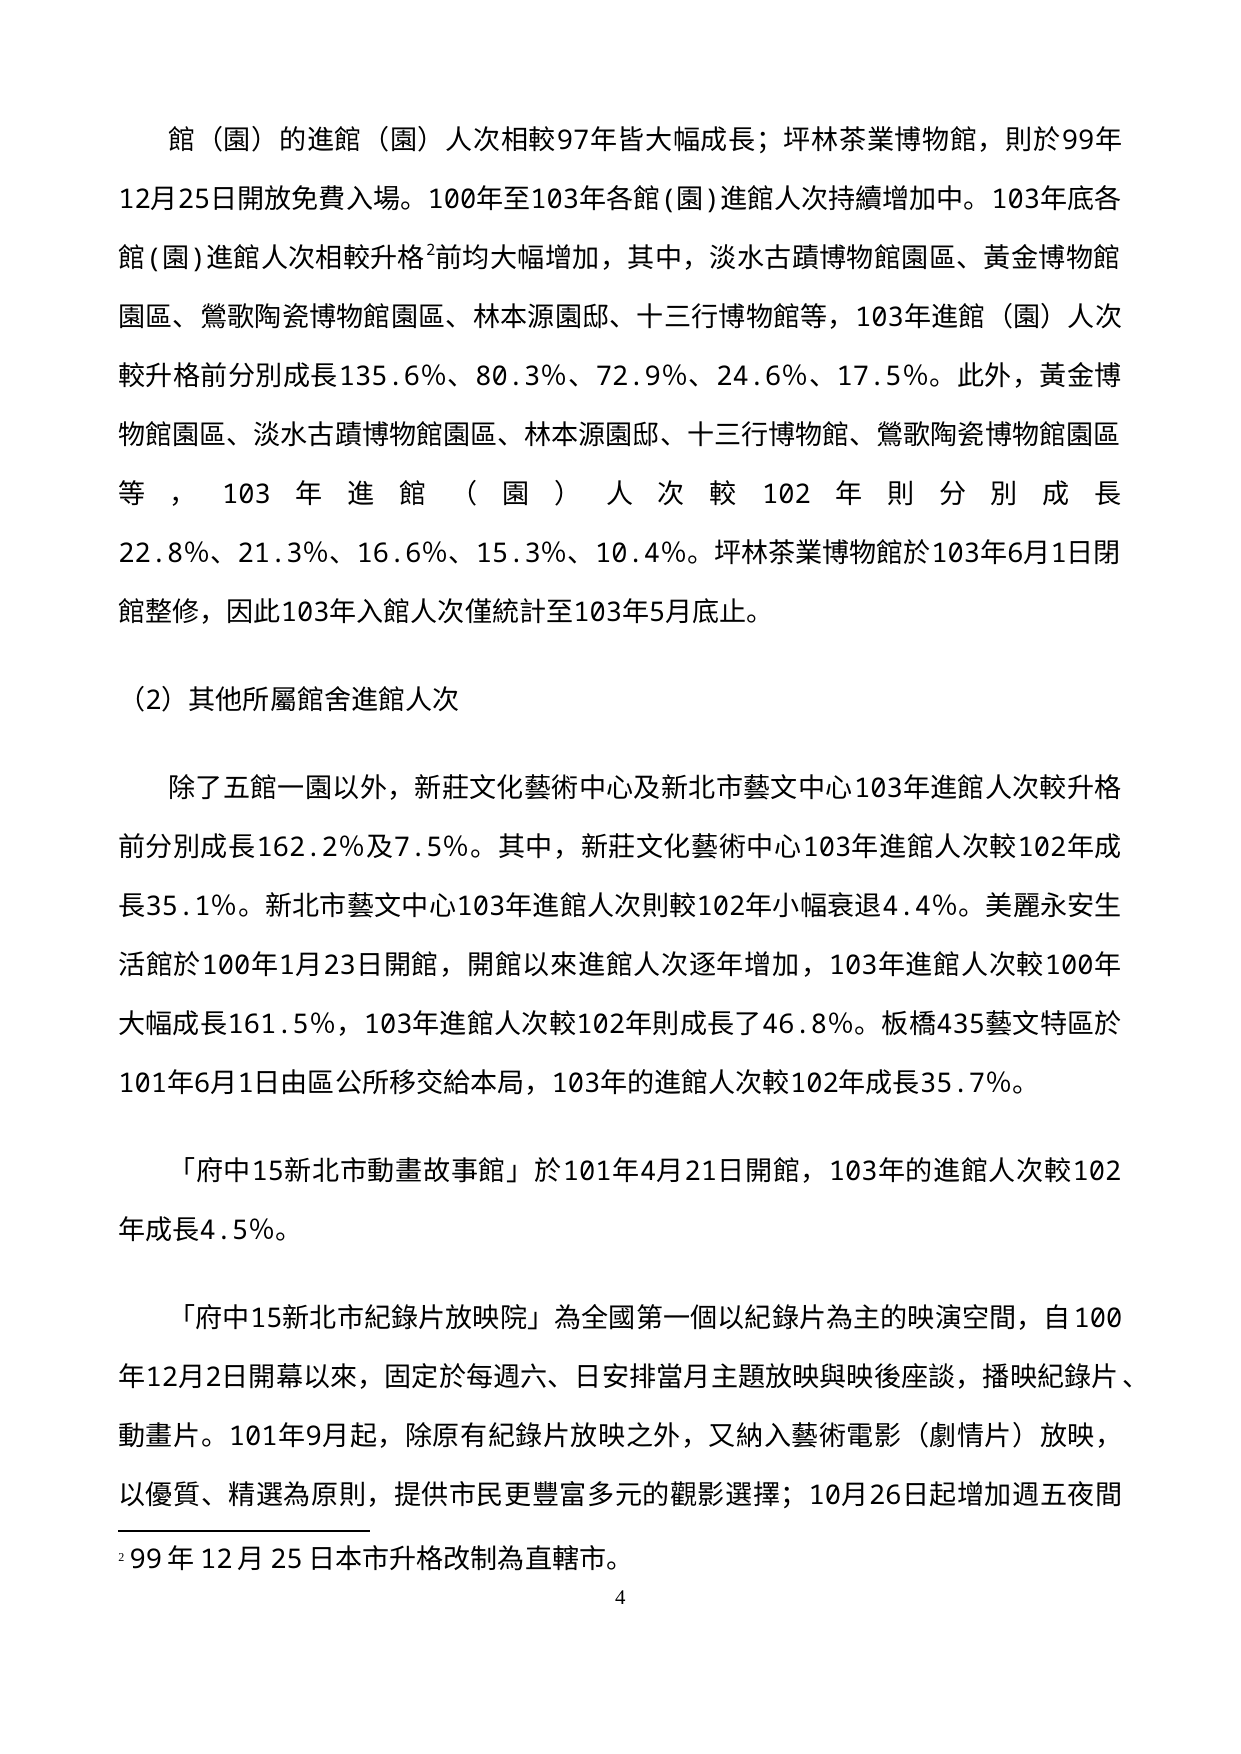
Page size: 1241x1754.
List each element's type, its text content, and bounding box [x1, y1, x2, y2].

text 「府中15新北市動畫故事館」於101年4月21日開館，103年的進館人次較102年成長4.5％。 [118, 1149, 1122, 1247]
text （2）其他所屬館舍進館人次 [118, 678, 1122, 717]
text 除了五館一園以外，新莊文化藝術中心及新北市藝文中心103年進館人次較升格前分別成長162.2％及7.5％。其中，新莊文化藝術中心103年進館人次較102年成長35.1％。新北市藝文中心103年進館人次則較102年小幅衰退4.4％。美麗永安生活館於100年1月23日開館，開館以來進館人次逐年增加，103年進館人次較100年大幅成長161.5％，103年進館人次較102年則成長了46.8％。板橋435藝文特區於101年6月1日由區公所移交給本局，103年的進館人次較102年成長35.7％。 [118, 766, 1122, 1100]
text 「府中15新北市紀錄片放映院」為全國第一個以紀錄片為主的映演空間，自100年12月2日開幕以來，固定於每週六、日安排當月主題放映與映後座談，播映紀錄片、動畫片。101年9月起，除原有紀錄片放映之外，又納入藝術電影（劇情片）放映，以優質、精選為原則，提供市民更豐富多元的觀影選擇；10月26日起增加週五夜間星光場次，以期帶動觀影風氣；11月20日起新增週二至週五晚間及週六、日下午及晚間常態性放映。102年10月9日起，推出全國首創「嬰兒車電影院」專場放映，於每週五下午放映2場。103年3月起針對50歲以上正準備退休、退休與高齡市民朋友策劃「樂齡族電影院」，於每週二上午放映1場。103年4月12日推出針對視障朋友及陪同前來的親友專屬放映場次「聽 [118, 1296, 1122, 1513]
text 館（園）的進館（園）人次相較97年皆大幅成長；坪林茶業博物館，則於99年12月25日開放免費入場。100年至103年各館(園)進館人次持續增加中。103年底各館(園)進館人次相較升格前均大幅增加，其中，淡水古蹟博物館園區、黃金博物館園區、鶯歌陶瓷博物館園區、林本源園邸、十三行博物館等，103年進館（園）人次較升格前分別成長135.6％、80.3％、72.9％、24.6％、17.5％。此外，黃金博物館園區、淡水古蹟博物館園區、林本源園邸、十三行博物館、鶯歌陶瓷博物館園區等，103年進館（園）人次較102年則分別成長22.8％、21.3％、16.6％、15.3％、10.4％。坪林茶業博物館於103年6月1日閉館整修，因此103年入館人次僅統計至103年5月底止。 [118, 118, 1122, 629]
text 99年12月25日本市升格改制為直轄市。 [118, 1537, 1122, 1577]
